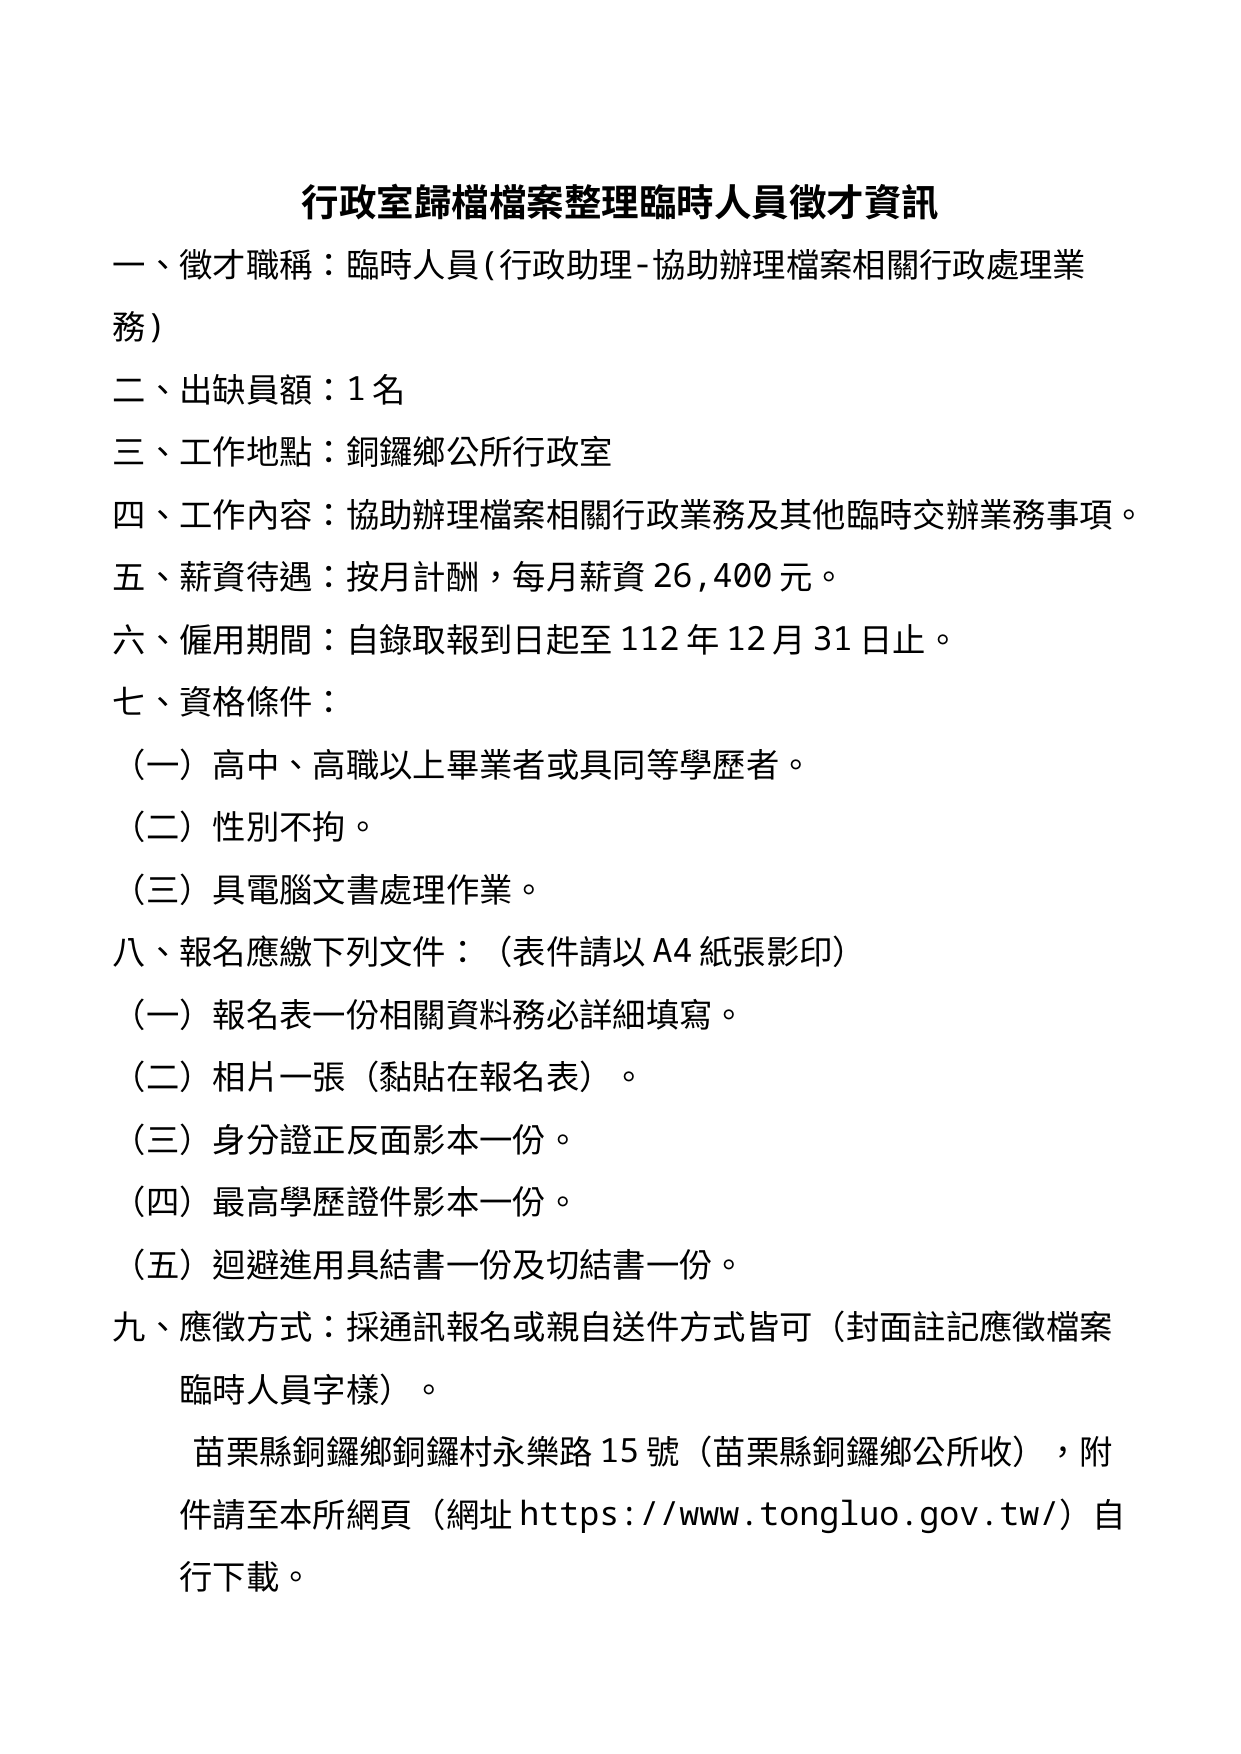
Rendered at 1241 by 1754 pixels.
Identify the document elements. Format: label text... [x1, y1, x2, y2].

text 二、出缺員額：1名 [112, 346, 1128, 408]
text 九、應徵方式：採通訊報名或親自送件方式皆可（封面註記應徵檔案臨時人員字樣）。 [112, 1283, 1128, 1408]
text （五）迴避進用具結書一份及切結書一份。 [112, 1221, 1128, 1283]
text （三）身分證正反面影本一份。 [112, 1096, 1128, 1158]
text （四）最高學歷證件影本一份。 [112, 1158, 1128, 1221]
text （二）相片一張（黏貼在報名表）。 [112, 1033, 1128, 1096]
text 三、工作地點：銅鑼鄉公所行政室 [112, 408, 1128, 471]
text （一）報名表一份相關資料務必詳細填寫。 [112, 971, 1128, 1033]
text （一）高中、高職以上畢業者或具同等學歷者。 [112, 721, 1128, 783]
text 七、資格條件： [112, 658, 1128, 721]
text 八、報名應繳下列文件：（表件請以A4紙張影印） [112, 908, 1128, 971]
text 苗栗縣銅鑼鄉銅鑼村永樂路15號（苗栗縣銅鑼鄉公所收），附件請至本所網頁（網址https://www.tongluo.gov.tw/）自行下載。 [112, 1408, 1128, 1596]
text 一、徵才職稱：臨時人員(行政助理-協助辦理檔案相關行政處理業務) [112, 221, 1128, 346]
text 行政室歸檔檔案整理臨時人員徵才資訊 [112, 158, 1128, 221]
text 四、工作內容：協助辦理檔案相關行政業務及其他臨時交辦業務事項。 [112, 471, 1128, 533]
text （二）性別不拘。 [112, 783, 1128, 846]
text 五、薪資待遇：按月計酬，每月薪資26,400元。 [112, 533, 1128, 596]
text （三）具電腦文書處理作業。 [112, 846, 1128, 908]
text 六、僱用期間：自錄取報到日起至112年12月31日止。 [112, 596, 1128, 658]
